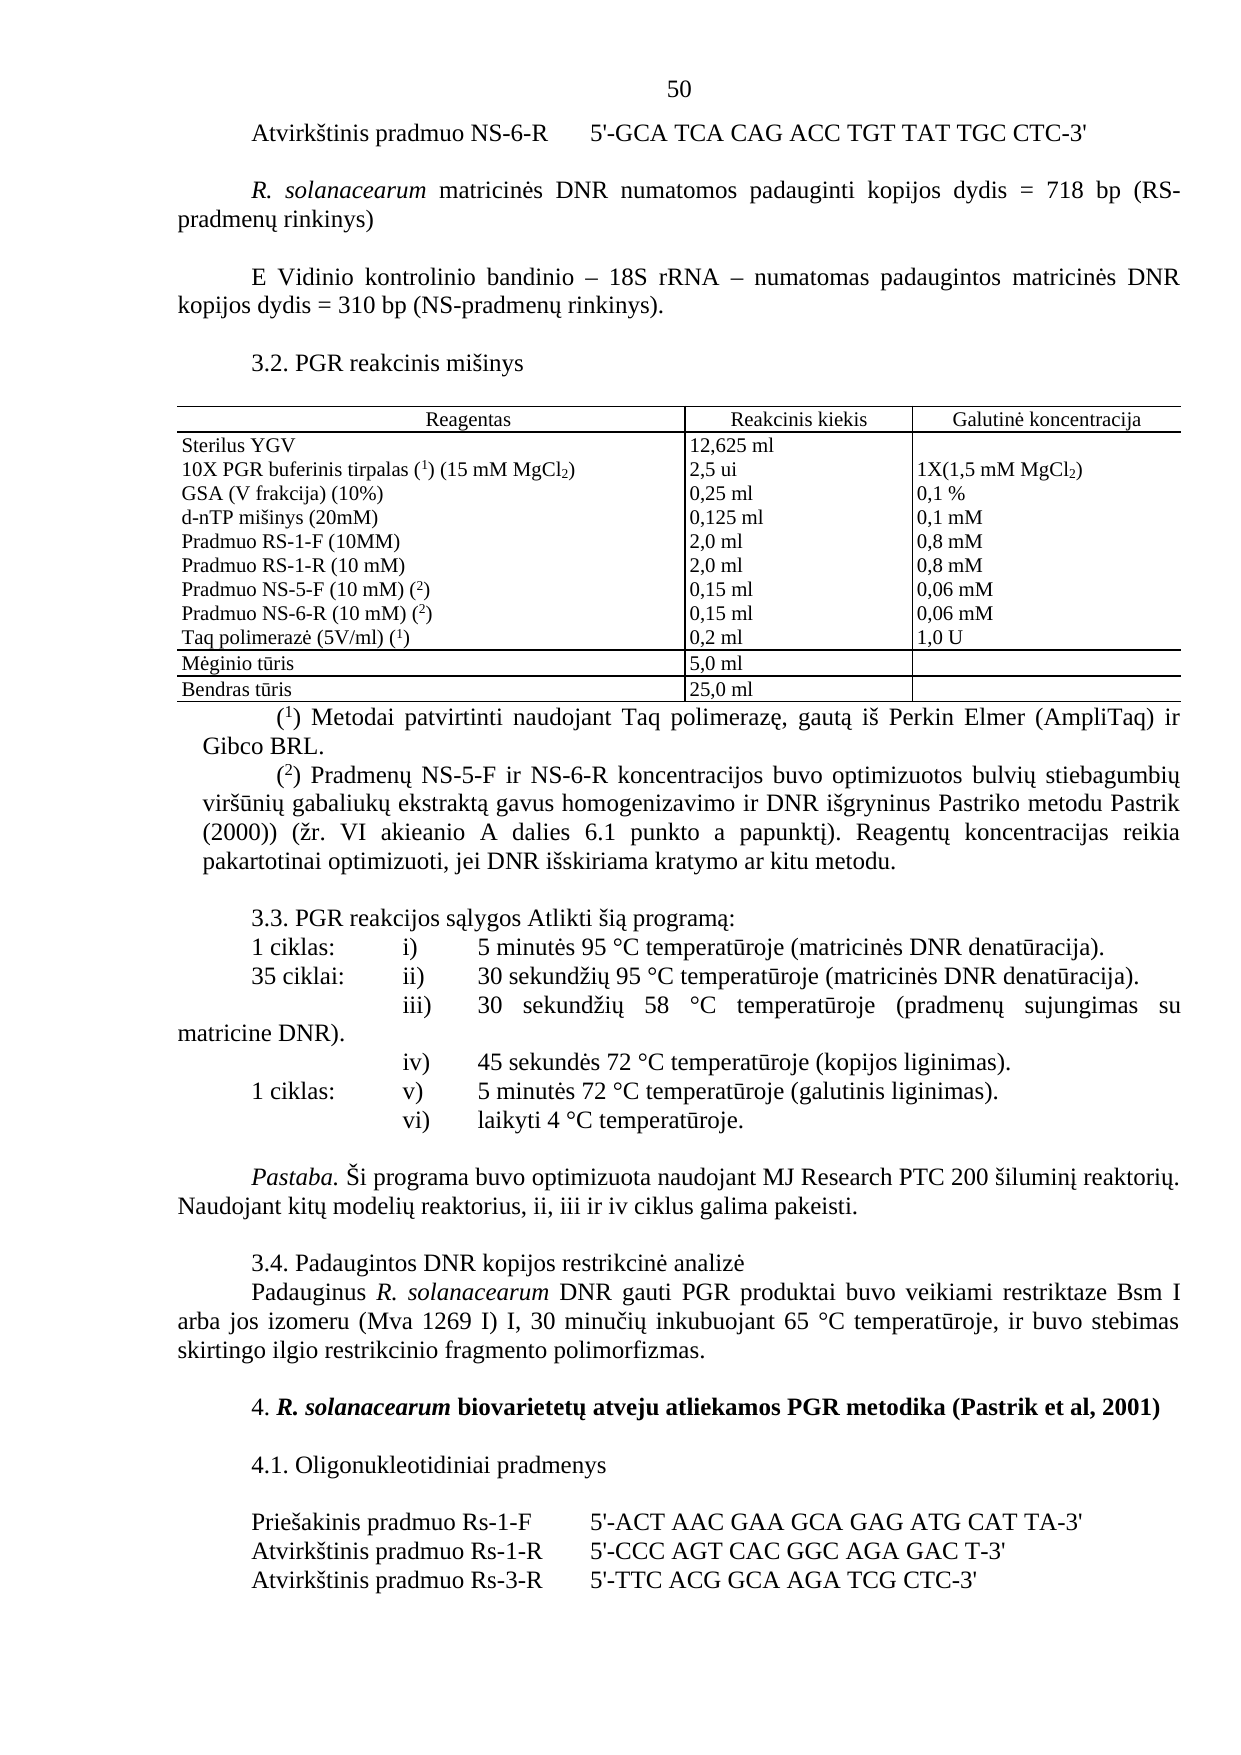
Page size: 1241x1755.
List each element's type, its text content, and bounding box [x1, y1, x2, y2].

text 4.1. Oligonukleotidiniai pradmenys [177, 1450, 1181, 1478]
text 4. R. solanacearum biovarietetų atveju atliekamos PGR metodika (Pastrik et al, 2001) [177, 1392, 1181, 1421]
text vi) laikyti 4 °C temperatūroje. [177, 1105, 1181, 1133]
text Atvirkštinis pradmuo NS-6-R 5'-GCA TCA CAG ACC TGT TAT TGC CTC-3' [177, 118, 1181, 147]
text Atvirkštinis pradmuo Rs-3-R 5'-TTC ACG GCA AGA TCG CTC-3' [177, 1565, 1181, 1593]
text 1 ciklas: v) 5 minutės 72 °C temperatūroje (galutinis liginimas). [177, 1076, 1181, 1105]
table_cell [913, 651, 917, 675]
text 3.2. PGR reakcinis mišinys [177, 348, 1181, 377]
text iii) 30 sekundžių 58 °C temperatūroje (pradmenų sujungimas su matricine DNR). [177, 990, 1181, 1047]
table_cell [1177, 677, 1181, 701]
table_cell [1177, 433, 1181, 457]
text (1) Metodai patvirtinti naudojant Taq polimerazę, gautą iš Perkin Elmer (AmpliTaq) ir Gibco BRL. [202, 702, 1181, 760]
text iv) 45 sekundės 72 °C temperatūroje (kopijos liginimas). [177, 1047, 1181, 1076]
table_cell [1177, 651, 1181, 675]
text Padauginus R. solanacearum DNR gauti PGR produktai buvo veikiami restriktaze Bsm I arba jos izomeru (Mva 1269 I) I, 30 minučių inkubuojant 65 °C temperatūroje, ir buvo stebimas skirtingo ilgio restrikcinio fragmento polimorfizmas. [177, 1277, 1181, 1363]
text 3.4. Padaugintos DNR kopijos restrikcinė analizė [177, 1248, 1181, 1277]
text (2) Pradmenų NS-5-F ir NS-6-R koncentracijos buvo optimizuotos bulvių stiebagumbių viršūnių gabaliukų ekstraktą gavus homogenizavimo ir DNR išgryninus Pastriko metodu Pastrik (2000)) (žr. VI akieanio A dalies 6.1 punkto a papunktį). Reagentų koncentracijas reikia pakartotinai optimizuoti, jei DNR išskiriama kratymo ar kitu metodu. [202, 760, 1181, 875]
text Atvirkštinis pradmuo Rs-1-R 5'-CCC AGT CAC GGC AGA GAC T-3' [177, 1536, 1181, 1565]
table_cell [913, 677, 917, 701]
text Pastaba. Ši programa buvo optimizuota naudojant MJ Research PTC 200 šiluminį reaktorių. Naudojant kitų modelių reaktorius, ii, iii ir iv ciklus galima pakeisti. [177, 1162, 1181, 1220]
text E Vidinio kontrolinio bandinio – 18S rRNA – numatomas padaugintos matricinės DNR kopijos dydis = 310 bp (NS-pradmenų rinkinys). [177, 262, 1181, 319]
text 3.3. PGR reakcijos sąlygos Atlikti šią programą: [177, 903, 1181, 932]
text Priešakinis pradmuo Rs-1-F 5'-ACT AAC GAA GCA GAG ATG CAT TA-3' [177, 1507, 1181, 1536]
text R. solanacearum matricinės DNR numatomos padauginti kopijos dydis = 718 bp (RS-pradmenų rinkinys) [177, 176, 1181, 233]
table_cell [913, 433, 917, 457]
text 1 ciklas: i) 5 minutės 95 °C temperatūroje (matricinės DNR denatūracija). [177, 932, 1181, 961]
text 35 ciklai: ii) 30 sekundžių 95 °C temperatūroje (matricinės DNR denatūracija). [177, 961, 1181, 990]
